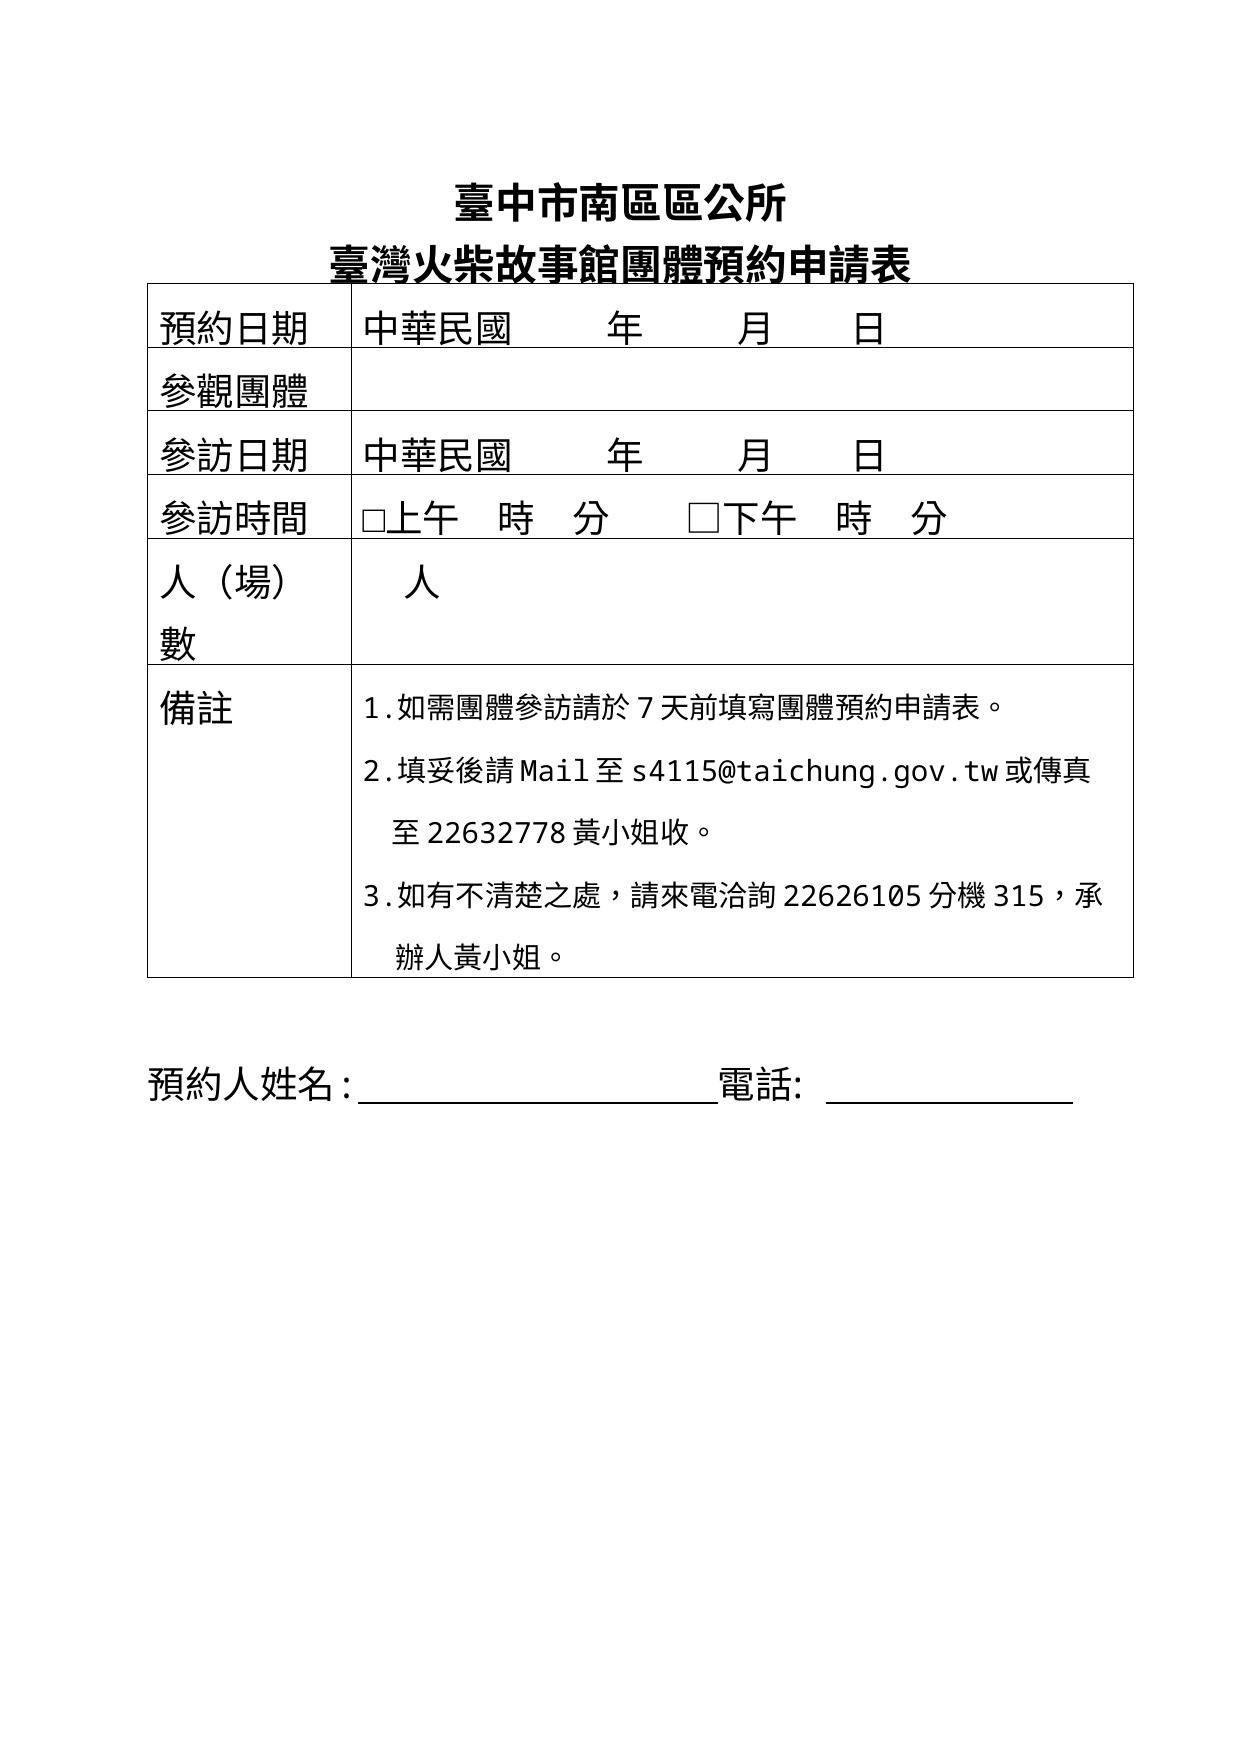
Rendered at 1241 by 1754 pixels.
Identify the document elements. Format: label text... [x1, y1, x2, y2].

table_cell [352, 348, 1133, 410]
text 臺中市南區區公所 [148, 158, 1092, 221]
text 預約人姓名: 電話: [148, 1041, 1092, 1103]
table_cell 1.如需團體參訪請於7天前填寫團體預約申請表。 2.填妥後請Mail至s4115@taichung.gov.tw或傳真 至22632778黃小姐收。 3.如有不清楚之處，請來電洽詢22626105分機315，承辦人黃小姐。 [352, 665, 1133, 977]
table_cell 參訪日期 [148, 411, 351, 474]
table_cell 參訪時間 [148, 475, 351, 537]
table_cell 人（場）數 [148, 539, 351, 663]
table_cell □上午 時 分 □下午 時 分 [352, 475, 1133, 537]
table_cell 中華民國 年 月 日 [352, 411, 1133, 474]
text 臺灣火柴故事館團體預約申請表 [148, 221, 1092, 283]
table_header 預約日期 [148, 284, 351, 347]
table_cell 參觀團體 [148, 348, 351, 410]
table_cell 備註 [148, 665, 351, 977]
table_header 中華民國 年 月 日 [352, 284, 1133, 347]
table_cell 人 [352, 539, 1133, 663]
